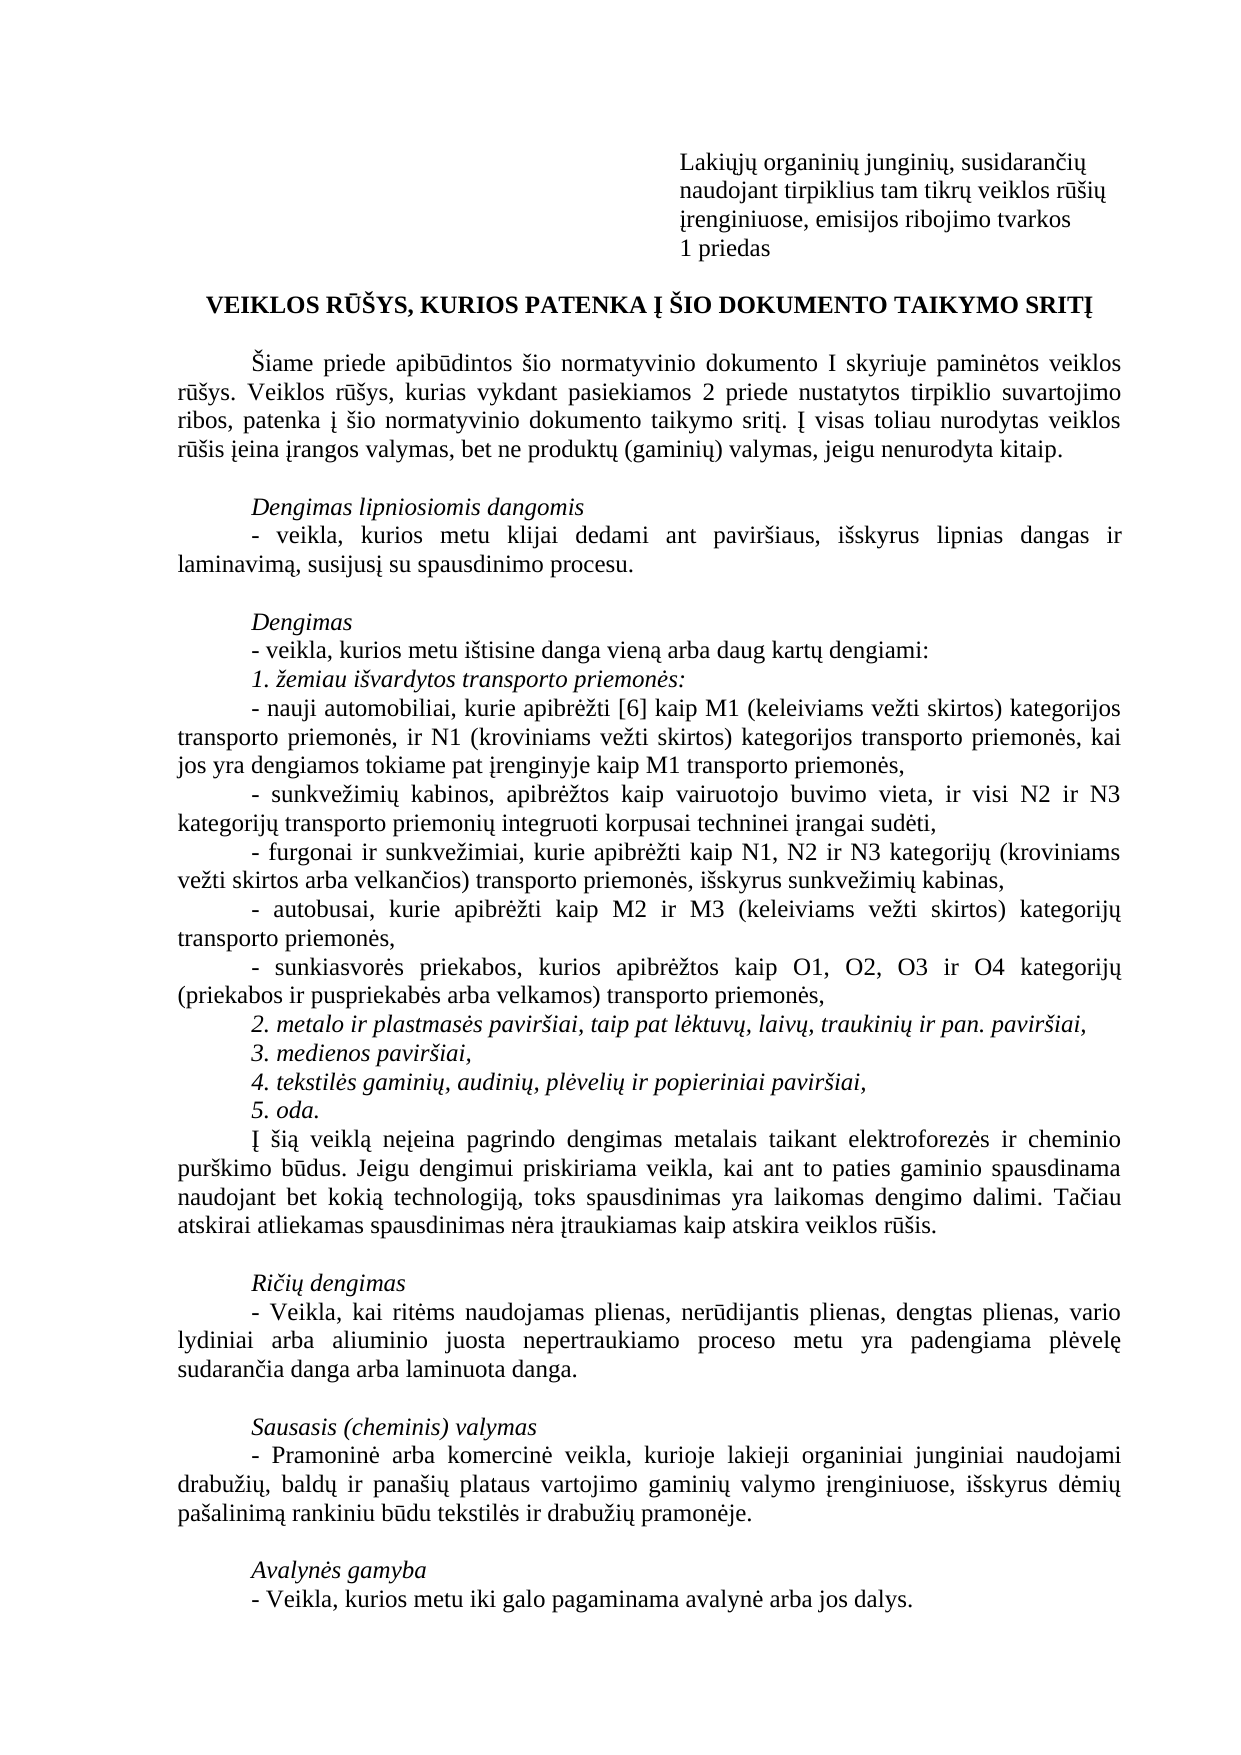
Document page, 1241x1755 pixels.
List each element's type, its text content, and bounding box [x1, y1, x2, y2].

text Ričių dengimas [177, 1268, 1122, 1297]
text 3. medienos paviršiai, [177, 1038, 1122, 1067]
text - furgonai ir sunkvežimiai, kurie apibrėžti kaip N1, N2 ir N3 kategorijų (kroviniams vežti skirtos arba velkančios) transporto priemonės, išskyrus sunkvežimių kabinas, [177, 837, 1122, 894]
text įrenginiuose, emisijos ribojimo tvarkos [177, 204, 1122, 233]
text Lakiųjų organinių junginių, susidarančių [177, 147, 1122, 176]
text - sunkiasvorės priekabos, kurios apibrėžtos kaip O1, O2, O3 ir O4 kategorijų (priekabos ir puspriekabės arba velkamos) transporto priemonės, [177, 952, 1122, 1009]
text 1. žemiau išvardytos transporto priemonės: [177, 664, 1122, 693]
text naudojant tirpiklius tam tikrų veiklos rūšių [177, 176, 1122, 204]
text - nauji automobiliai, kurie apibrėžti [6] kaip M1 (keleiviams vežti skirtos) kategorijos transporto priemonės, ir N1 (kroviniams vežti skirtos) kategorijos transporto priemonės, kai jos yra dengiamos tokiame pat įrenginyje kaip M1 transporto priemonės, [177, 693, 1122, 779]
text 5. oda. [177, 1096, 1122, 1124]
text - veikla, kurios metu klijai dedami ant paviršiaus, išskyrus lipnias dangas ir laminavimą, susijusį su spausdinimo procesu. [177, 521, 1122, 578]
text 4. tekstilės gaminių, audinių, plėvelių ir popieriniai paviršiai, [177, 1067, 1122, 1096]
text Į šią veiklą neįeina pagrindo dengimas metalais taikant elektroforezės ir cheminio purškimo būdus. Jeigu dengimui priskiriama veikla, kai ant to paties gaminio spausdinama naudojant bet kokią technologiją, toks spausdinimas yra laikomas dengimo dalimi. Tačiau atskirai atliekamas spausdinimas nėra įtraukiamas kaip atskira veiklos rūšis. [177, 1124, 1122, 1239]
text - Veikla, kurios metu iki galo pagaminama avalynė arba jos dalys. [177, 1584, 1122, 1613]
text - sunkvežimių kabinos, apibrėžtos kaip vairuotojo buvimo vieta, ir visi N2 ir N3 kategorijų transporto priemonių integruoti korpusai techninei įrangai sudėti, [177, 779, 1122, 837]
text 1 priedas [177, 233, 1122, 262]
text Šiame priede apibūdintos šio normatyvinio dokumento I skyriuje paminėtos veiklos rūšys. Veiklos rūšys, kurias vykdant pasiekiamos 2 priede nustatytos tirpiklio suvartojimo ribos, patenka į šio normatyvinio dokumento taikymo sritį. Į visas toliau nurodytas veiklos rūšis įeina įrangos valymas, bet ne produktų (gaminių) valymas, jeigu nenurodyta kitaip. [177, 348, 1122, 463]
text - Pramoninė arba komercinė veikla, kurioje lakieji organiniai junginiai naudojami drabužių, baldų ir panašių plataus vartojimo gaminių valymo įrenginiuose, išskyrus dėmių pašalinimą rankiniu būdu tekstilės ir drabužių pramonėje. [177, 1441, 1122, 1527]
text VEIKLOS RŪŠYS, KURIOS PATENKA Į ŠIO DOKUMENTO TAIKYMO SRITĮ [177, 291, 1122, 319]
text Avalynės gamyba [177, 1556, 1122, 1584]
text Sausasis (cheminis) valymas [177, 1412, 1122, 1441]
text 2. metalo ir plastmasės paviršiai, taip pat lėktuvų, laivų, traukinių ir pan. paviršiai, [177, 1009, 1122, 1038]
text Dengimas [177, 607, 1122, 636]
text - veikla, kurios metu ištisine danga vieną arba daug kartų dengiami: [177, 636, 1122, 664]
text - Veikla, kai ritėms naudojamas plienas, nerūdijantis plienas, dengtas plienas, vario lydiniai arba aliuminio juosta nepertraukiamo proceso metu yra padengiama plėvelę sudarančia danga arba laminuota danga. [177, 1297, 1122, 1383]
text Dengimas lipniosiomis dangomis [177, 492, 1122, 521]
text - autobusai, kurie apibrėžti kaip M2 ir M3 (keleiviams vežti skirtos) kategorijų transporto priemonės, [177, 894, 1122, 952]
